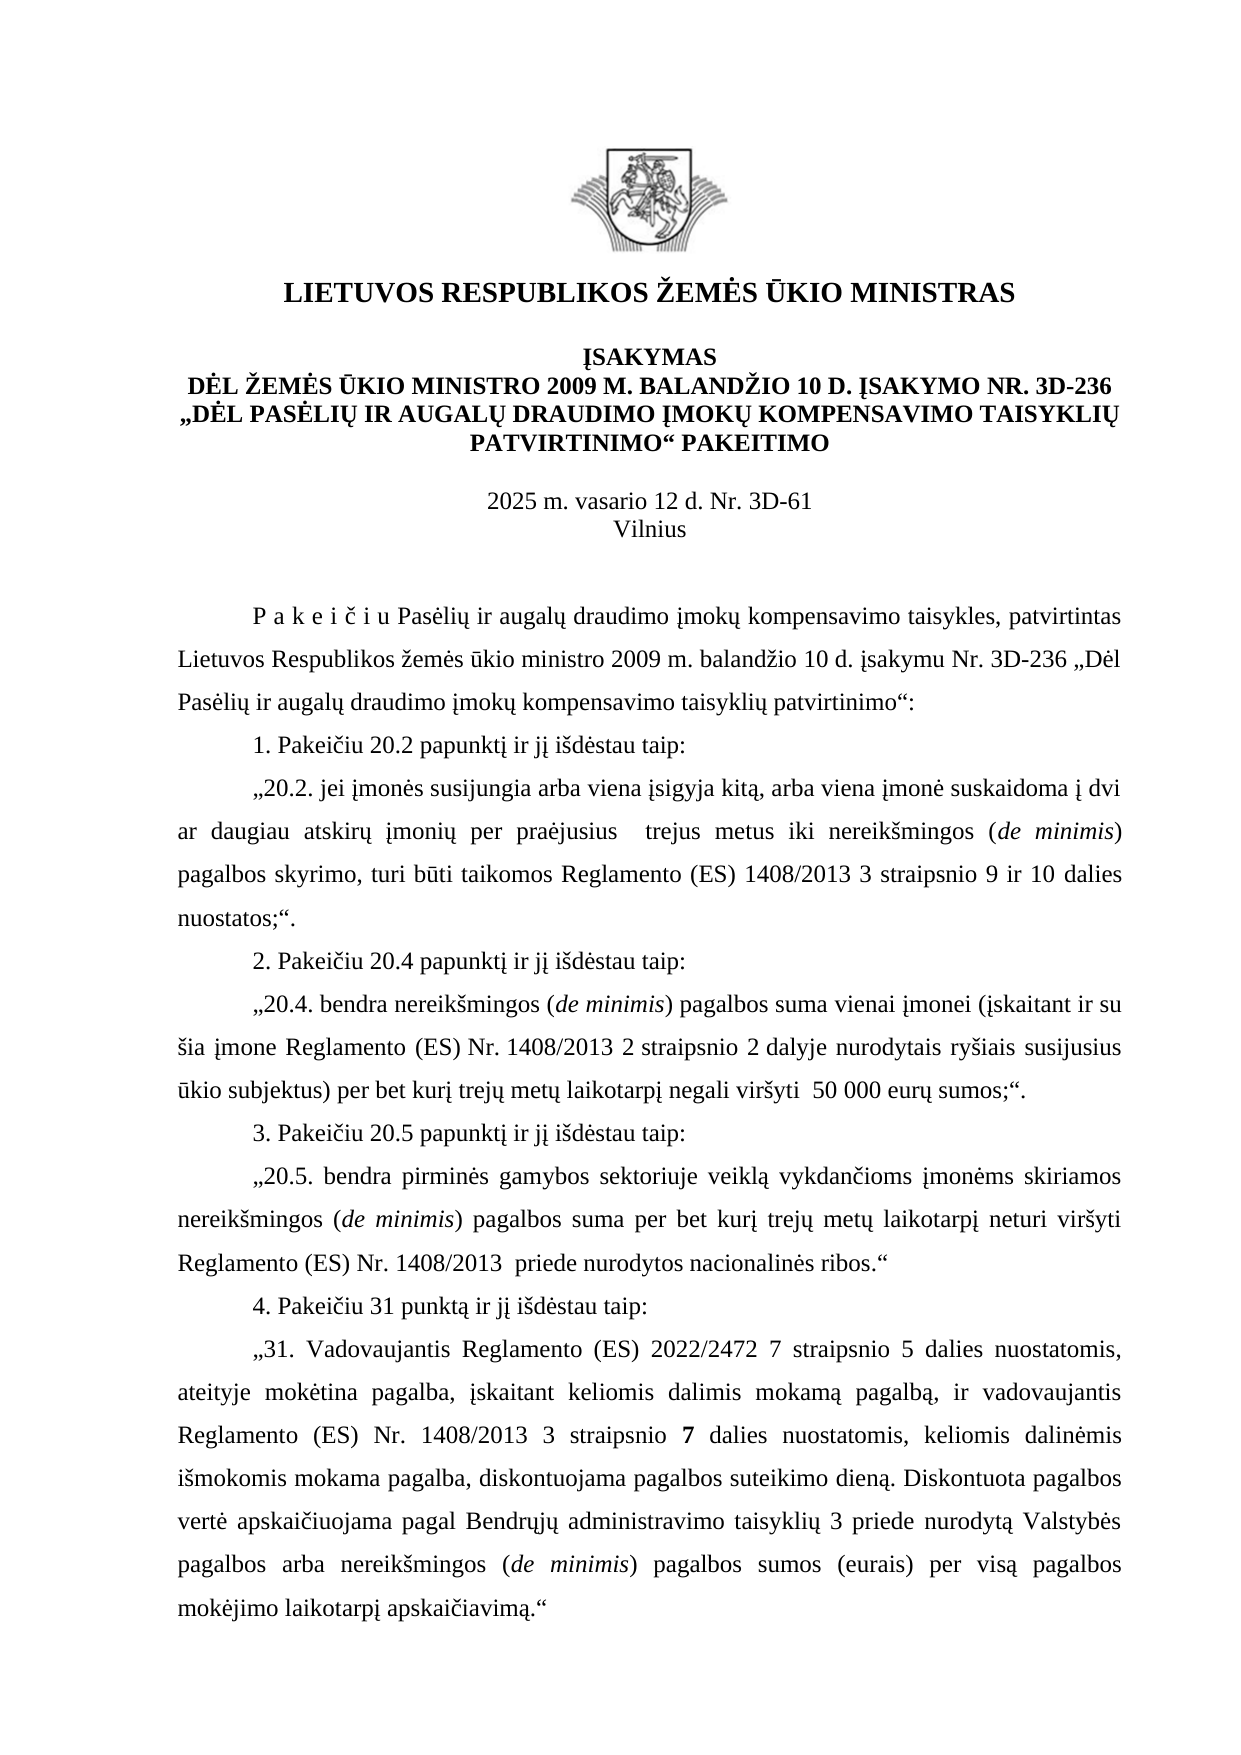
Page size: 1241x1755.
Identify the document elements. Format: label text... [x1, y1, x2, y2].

text „20.2. jei įmonės susijungia arba viena įsigyja kitą, arba viena įmonė suskaidoma į dvi ar daugiau atskirų įmonių per praėjusius trejus metus iki nereikšmingos (de minimis) pagalbos skyrimo, turi būti taikomos Reglamento (ES) 1408/2013 3 straipsnio 9 ir 10 dalies nuostatos;“. [177, 773, 1122, 931]
text DĖL ŽEMĖS ŪKIO MINISTRO 2009 m. balandžio 10 d. ĮSAKYMO Nr. 3D-236 „DĖL PASĖLIŲ IR AUGALŲ DRAUDIMO ĮMOKŲ KOMPENSAVIMO TAISYKLIŲ PATVIRTINIMO“ PAKEITIMO [177, 371, 1122, 457]
text „20.5. bendra pirminės gamybos sektoriuje veiklą vykdančioms įmonėms skiriamos nereikšmingos (de minimis) pagalbos suma per bet kurį trejų metų laikotarpį neturi viršyti Reglamento (ES) Nr. 1408/2013 priede nurodytos nacionalinės ribos.“ [177, 1161, 1122, 1276]
text 3. Pakeičiu 20.5 papunktį ir jį išdėstau taip: [177, 1118, 1122, 1147]
text 2. Pakeičiu 20.4 papunktį ir jį išdėstau taip: [177, 946, 1122, 974]
text P a k e i č i u Pasėlių ir augalų draudimo įmokų kompensavimo taisykles, patvirtintas Lietuvos Respublikos žemės ūkio ministro 2009 m. balandžio 10 d. įsakymu Nr. 3D-236 „Dėl Pasėlių ir augalų draudimo įmokų kompensavimo taisyklių patvirtinimo“: [177, 601, 1122, 716]
text „20.4. bendra nereikšmingos (de minimis) pagalbos suma vienai įmonei (įskaitant ir su šia įmone Reglamento (ES) Nr. 1408/2013 2 straipsnio 2 dalyje nurodytais ryšiais susijusius ūkio subjektus) per bet kurį trejų metų laikotarpį negali viršyti 50 000 eurų sumos;“. [177, 989, 1122, 1104]
text LIETUVOS RESPUBLIKOS ŽEMĖS ŪKIO MINISTRAS [177, 275, 1122, 308]
text 1. Pakeičiu 20.2 papunktį ir jį išdėstau taip: [177, 730, 1122, 759]
text 2025 m. vasario 12 d. Nr. 3D-61 [177, 486, 1122, 514]
text Vilnius [177, 514, 1122, 543]
text „31. Vadovaujantis Reglamento (ES) 2022/2472 7 straipsnio 5 dalies nuostatomis, ateityje mokėtina pagalba, įskaitant keliomis dalimis mokamą pagalbą, ir vadovaujantis Reglamento (ES) Nr. 1408/2013 3 straipsnio 7 dalies nuostatomis, keliomis dalinėmis išmokomis mokama pagalba, diskontuojama pagalbos suteikimo dieną. Diskontuota pagalbos vertė apskaičiuojama pagal Bendrųjų administravimo taisyklių 3 priede nurodytą Valstybės pagalbos arba nereikšmingos (de minimis) pagalbos sumos (eurais) per visą pagalbos mokėjimo laikotarpį apskaičiavimą.“ [177, 1334, 1122, 1621]
text ĮSAKYMAS [177, 342, 1122, 371]
text 4. Pakeičiu 31 punktą ir jį išdėstau taip: [177, 1291, 1122, 1319]
